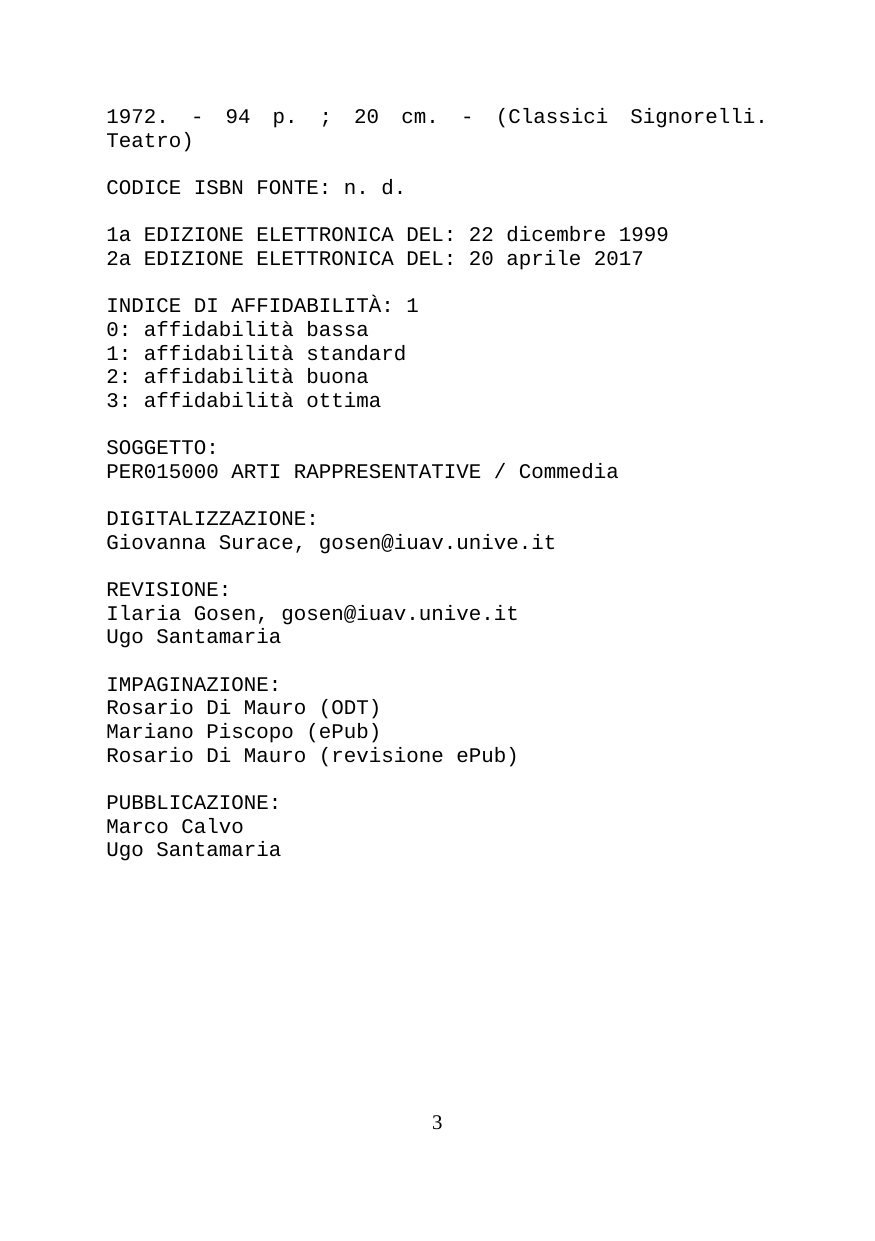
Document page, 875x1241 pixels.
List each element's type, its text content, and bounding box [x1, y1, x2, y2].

text DIGITALIZZAZIONE: [106, 508, 768, 532]
text Mariano Piscopo (ePub) [106, 721, 768, 745]
text Giovanna Surace, gosen@iuav.unive.it [106, 532, 768, 556]
text 0: affidabilità bassa [106, 319, 768, 343]
text IMPAGINAZIONE: [106, 674, 768, 697]
text INDICE DI AFFIDABILITÀ: 1 [106, 295, 768, 319]
text Ugo Santamaria [106, 839, 768, 863]
text Ilaria Gosen, gosen@iuav.unive.it [106, 603, 768, 626]
text SOGGETTO: [106, 437, 768, 461]
text 2a EDIZIONE ELETTRONICA DEL: 20 aprile 2017 [106, 248, 768, 272]
text REVISIONE: [106, 579, 768, 603]
text PUBBLICAZIONE: [106, 792, 768, 816]
text 1972. - 94 p. ; 20 cm. - (Classici Signorelli. Teatro) [106, 106, 768, 153]
text 1a EDIZIONE ELETTRONICA DEL: 22 dicembre 1999 [106, 224, 768, 248]
text PER015000 ARTI RAPPRESENTATIVE / Commedia [106, 461, 768, 484]
text Rosario Di Mauro (revisione ePub) [106, 745, 768, 768]
text 1: affidabilità standard [106, 343, 768, 366]
text Marco Calvo [106, 816, 768, 839]
text 2: affidabilità buona [106, 366, 768, 390]
text CODICE ISBN FONTE: n. d. [106, 177, 768, 201]
text Rosario Di Mauro (ODT) [106, 697, 768, 721]
text Ugo Santamaria [106, 626, 768, 650]
text 3: affidabilità ottima [106, 390, 768, 414]
